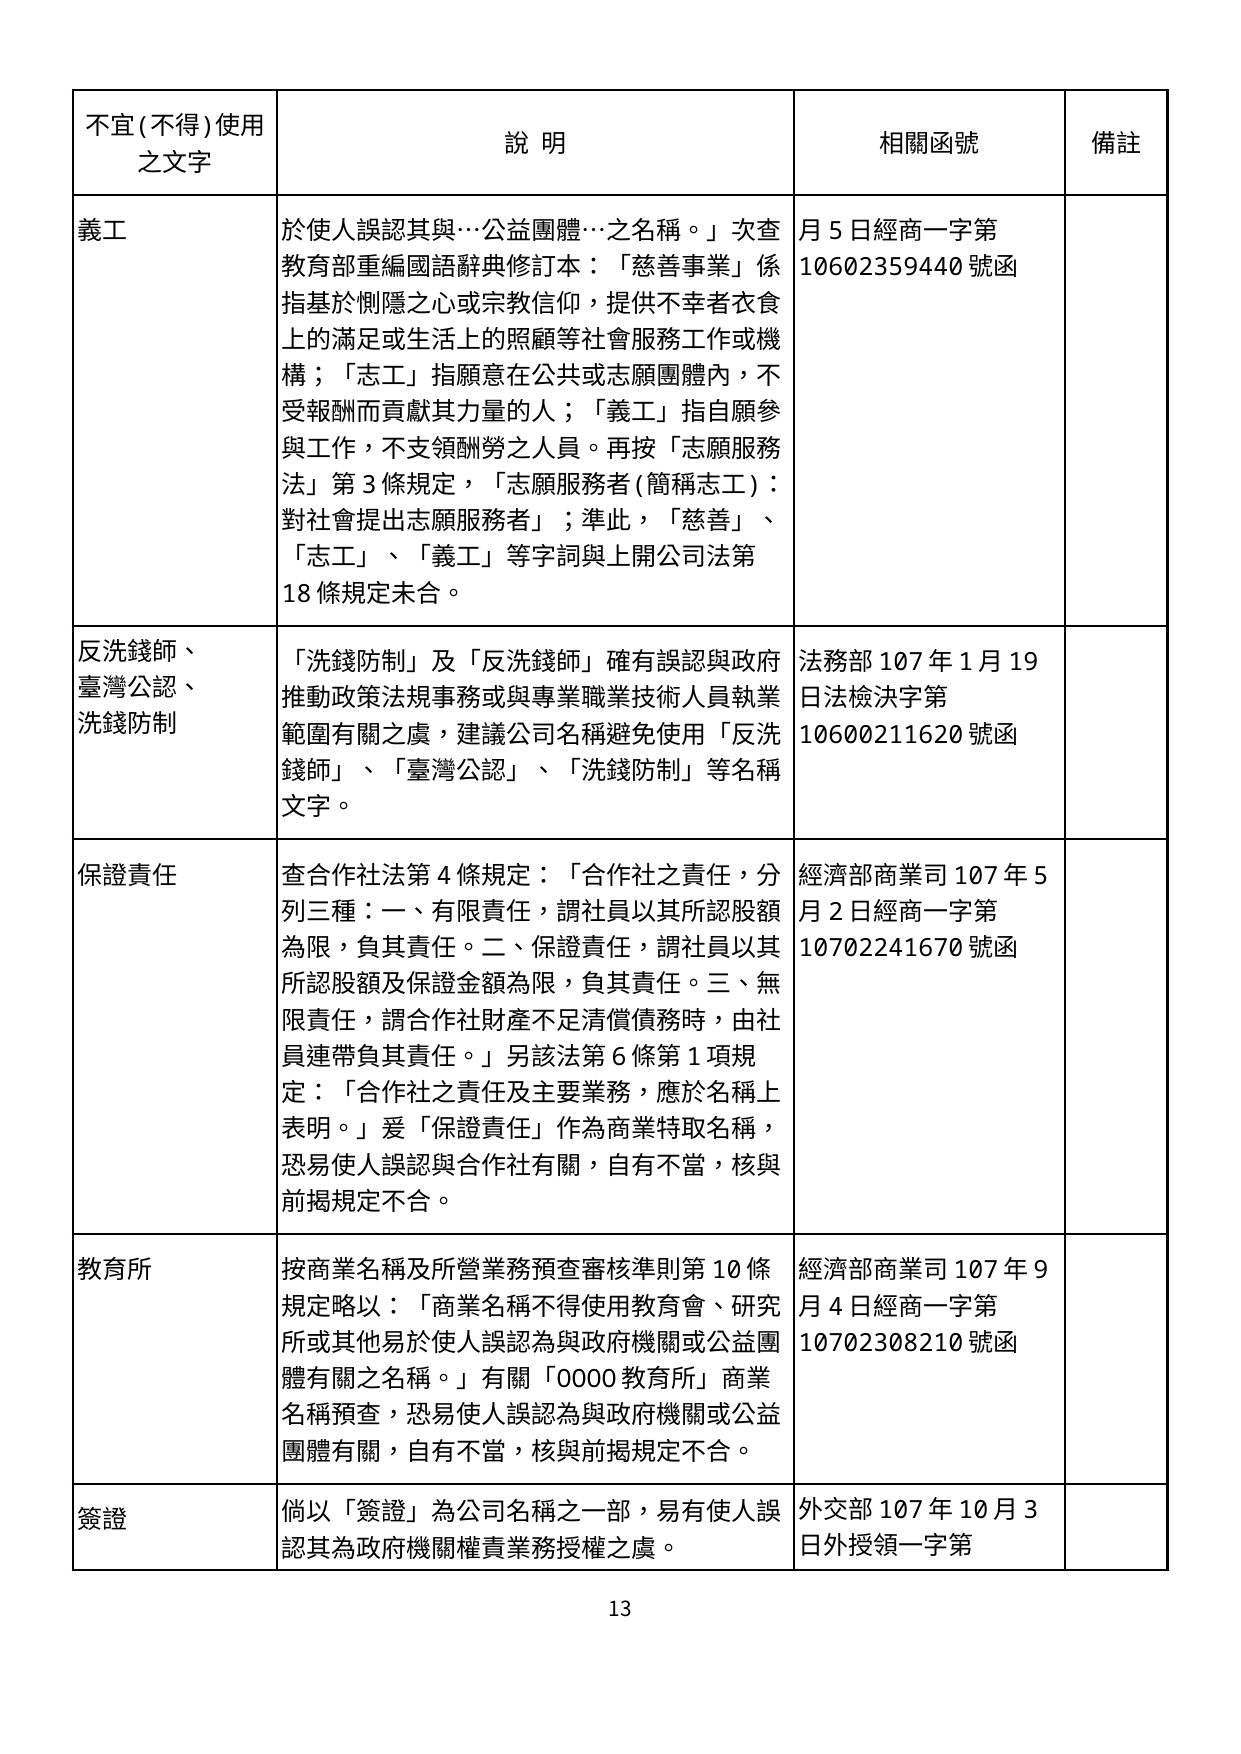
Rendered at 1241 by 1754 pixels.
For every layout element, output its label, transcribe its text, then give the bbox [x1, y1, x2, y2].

table_header 說 明 [278, 91, 793, 193]
table_cell 外交部107年10月3日外授領一字第 [795, 1485, 1064, 1569]
table_cell 保證責任 [74, 840, 276, 1233]
table_cell 「洗錢防制」及「反洗錢師」確有誤認與政府推動政策法規事務或與專業職業技術人員執業範圍有關之虞，建議公司名稱避免使用「反洗錢師」、「臺灣公認」、「洗錢防制」等名稱文字。 [278, 627, 793, 838]
table_cell 教育所 [74, 1235, 276, 1483]
table_cell 於使人誤認其與…公益團體…之名稱。」次查教育部重編國語辭典修訂本：「慈善事業」係指基於惻隱之心或宗教信仰，提供不幸者衣食上的滿足或生活上的照顧等社會服務工作或機構；「志工」指願意在公共或志願團體內，不受報酬而貢獻其力量的人；「義工」指自願參與工作，不支領酬勞之人員。再按「志願服務法」第3條規定，「志願服務者(簡稱志工)：對社會提出志願服務者」；準此，「慈善」、「志工」、「義工」等字詞與上開公司法第18條規定未合。 [278, 196, 793, 624]
table_cell [1066, 627, 1166, 838]
table_cell 簽證 [74, 1485, 276, 1569]
table_cell 義工 [74, 196, 276, 624]
table_cell 經濟部商業司107年5月2日經商一字第10702241670號函 [795, 840, 1064, 1233]
table_cell 倘以「簽證」為公司名稱之一部，易有使人誤認其為政府機關權責業務授權之虞。 [278, 1485, 793, 1569]
table_cell [1066, 196, 1166, 624]
table_cell 反洗錢師、 臺灣公認、 洗錢防制 [74, 627, 276, 838]
table_cell [1066, 1235, 1166, 1483]
table_cell 查合作社法第4條規定：「合作社之責任，分列三種：一、有限責任，謂社員以其所認股額為限，負其責任。二、保證責任，謂社員以其所認股額及保證金額為限，負其責任。三、無限責任，謂合作社財產不足清償債務時，由社員連帶負其責任。」另該法第6條第1項規定：「合作社之責任及主要業務，應於名稱上表明。」爰「保證責任」作為商業特取名稱，恐易使人誤認與合作社有關，自有不當，核與前揭規定不合。 [278, 840, 793, 1233]
table_cell 經濟部商業司107年9月4日經商一字第10702308210號函 [795, 1235, 1064, 1483]
table_cell [1066, 840, 1166, 1233]
table_cell 月5日經商一字第10602359440號函 [795, 196, 1064, 624]
table_cell [1066, 1485, 1166, 1569]
table_header 相關函號 [795, 91, 1064, 193]
table_cell 按商業名稱及所營業務預查審核準則第10條規定略以：「商業名稱不得使用教育會、研究所或其他易於使人誤認為與政府機關或公益團體有關之名稱。」有關「OOOO教育所」商業名稱預查，恐易使人誤認為與政府機關或公益團體有關，自有不當，核與前揭規定不合。 [278, 1235, 793, 1483]
table_header 不宜(不得)使用之文字 [74, 91, 276, 193]
table_header 備註 [1066, 91, 1166, 193]
table_cell 法務部107年1月19日法檢決字第10600211620號函 [795, 627, 1064, 838]
